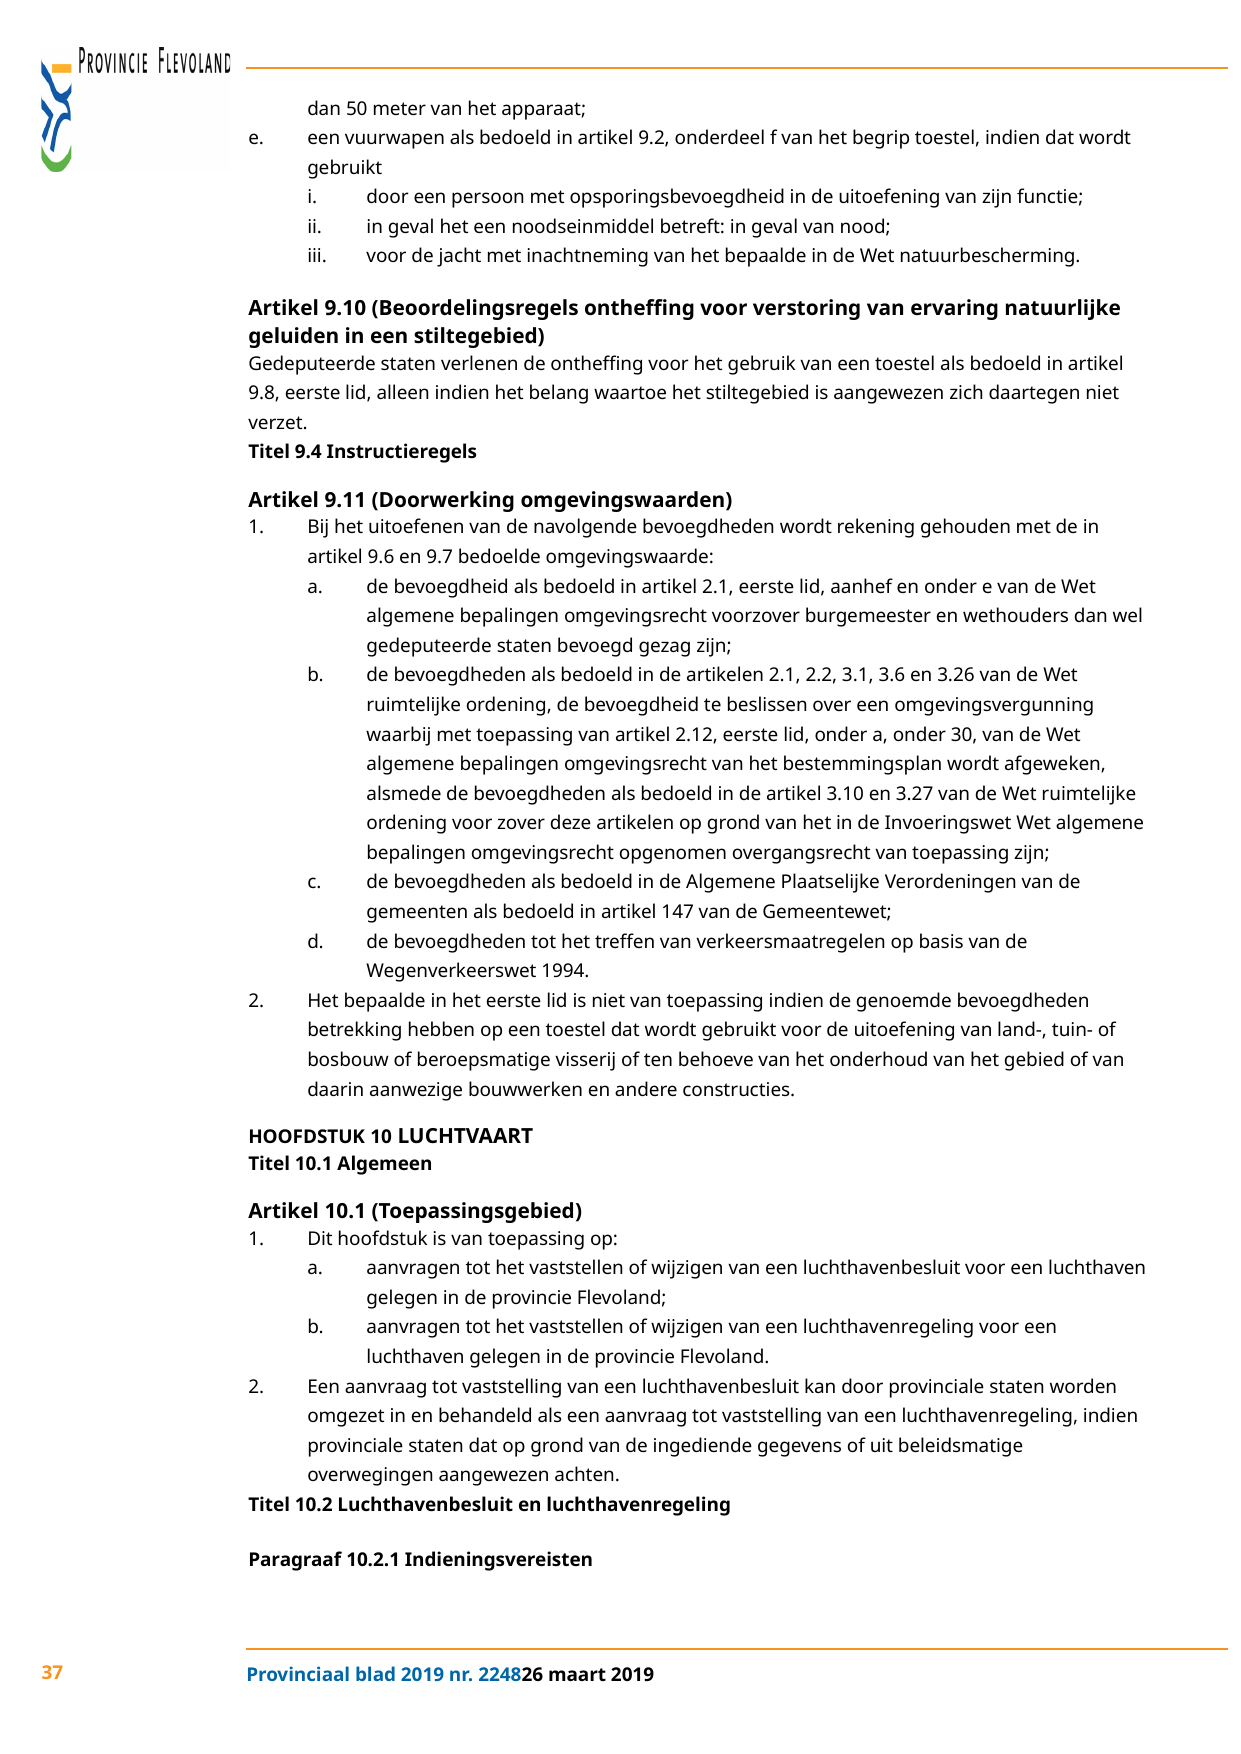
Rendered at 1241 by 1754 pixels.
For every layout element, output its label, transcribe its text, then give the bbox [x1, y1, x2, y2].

picture [41, 47, 231, 172]
list door een persoon met opsporingsbevoegdheid in de uitoefening van zijn functie; [307, 183, 1152, 209]
text Gedeputeerde staten verlenen de ontheffing voor het gebruik van een toestel als bedoeld in artikel 9.8, eerste lid, alleen indien het belang waartoe het stiltegebied is aangewezen zich daartegen niet verzet. [248, 350, 1152, 435]
text Artikel 10.1 (Toepassingsgebied) [248, 1196, 1152, 1225]
text Titel 10.1 Algemeen [248, 1150, 1152, 1176]
list de bevoegdheden als bedoeld in de artikelen 2.1, 2.2, 3.1, 3.6 en 3.26 van de Wet ruimtelijke ordening, de bevoegdheid te beslissen over een omgevingsvergunning waarbij met toepassing van artikel 2.12, eerste lid, onder a, onder 30, van de Wet algemene bepalingen omgevingsrecht van het bestemmingsplan wordt afgeweken, alsmede de bevoegdheden als bedoeld in de artikel 3.10 en 3.27 van de Wet ruimtelijke ordening voor zover deze artikelen op grond van het in de Invoeringswet Wet algemene bepalingen omgevingsrecht opgenomen overgangsrecht van toepassing zijn; [307, 662, 1152, 865]
list aanvragen tot het vaststellen of wijzigen van een luchthavenregeling voor een luchthaven gelegen in de provincie Flevoland. [307, 1314, 1152, 1369]
list dan 50 meter van het apparaat; [248, 95, 1152, 121]
list voor de jacht met inachtneming van het bepaalde in de Wet natuurbescherming. [307, 243, 1152, 268]
text Paragraaf 10.2.1 Indieningsvereisten [248, 1546, 1152, 1572]
list Dit hoofdstuk is van toepassing op: [248, 1225, 1152, 1251]
list de bevoegdheden tot het treffen van verkeersmaatregelen op basis van de Wegenverkeerswet 1994. [307, 928, 1152, 983]
list Bij het uitoefenen van de navolgende bevoegdheden wordt rekening gehouden met de in artikel 9.6 en 9.7 bedoelde omgevingswaarde: [248, 514, 1152, 569]
list in geval het een noodseinmiddel betreft: in geval van nood; [307, 213, 1152, 239]
list aanvragen tot het vaststellen of wijzigen van een luchthavenbesluit voor een luchthaven gelegen in de provincie Flevoland; [307, 1254, 1152, 1310]
text Artikel 9.10 (Beoordelingsregels ontheffing voor verstoring van ervaring natuurlijke geluiden in een stiltegebied) [248, 293, 1152, 350]
list Een aanvraag tot vaststelling van een luchthavenbesluit kan door provinciale staten worden omgezet in en behandeld als een aanvraag tot vaststelling van een luchthavenregeling, indien provinciale staten dat op grond van de ingediende gegevens of uit beleidsmatige overwegingen aangewezen achten. [248, 1373, 1152, 1487]
list een vuurwapen als bedoeld in artikel 9.2, onderdeel f van het begrip toestel, indien dat wordt gebruikt [248, 124, 1152, 180]
text Titel 10.2 Luchthavenbesluit en luchthavenregeling [248, 1491, 1152, 1517]
text HOOFDSTUK 10 LUCHTVAART [248, 1121, 1152, 1150]
list de bevoegdheid als bedoeld in artikel 2.1, eerste lid, aanhef en onder e van de Wet algemene bepalingen omgevingsrecht voorzover burgemeester en wethouders dan wel gedeputeerde staten bevoegd gezag zijn; [307, 573, 1152, 658]
list Het bepaalde in het eerste lid is niet van toepassing indien de genoemde bevoegdheden betrekking hebben op een toestel dat wordt gebruikt voor de uitoefening van land-, tuin- of bosbouw of beroepsmatige visserij of ten behoeve van het onderhoud van het gebied of van daarin aanwezige bouwwerken en andere constructies. [248, 987, 1152, 1102]
text Titel 9.4 Instructieregels [248, 439, 1152, 464]
text Artikel 9.11 (Doorwerking omgevingswaarden) [248, 485, 1152, 514]
list de bevoegdheden als bedoeld in de Algemene Plaatselijke Verordeningen van de gemeenten als bedoeld in artikel 147 van de Gemeentewet; [307, 869, 1152, 924]
